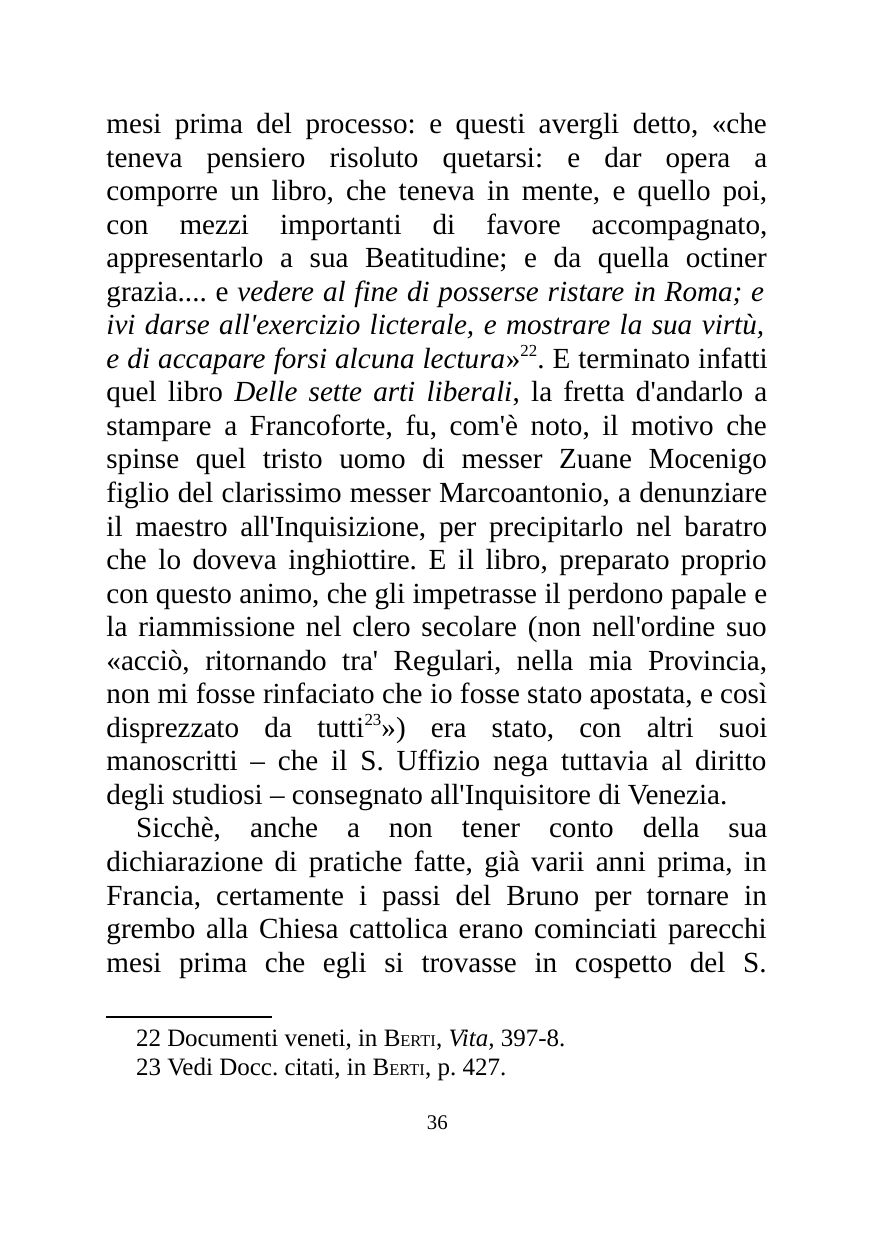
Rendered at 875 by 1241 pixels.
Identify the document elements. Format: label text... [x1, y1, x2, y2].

text Documenti veneti, in Berti, Vita, 397-8. [106, 1023, 768, 1052]
text Vedi Docc. citati, in Berti, p. 427. [106, 1052, 768, 1080]
text mesi prima del processo: e questi avergli detto, «che teneva pensiero risoluto quetarsi: e dar opera a comporre un libro, che teneva in mente, e quello poi, con mezzi importanti di favore accompagnato, appresentarlo a sua Beatitudine; e da quella octiner grazia.... e vedere al fine di posserse ristare in Roma; e ivi darse all'exercizio licterale, e mostrare la sua virtù, e di accapare forsi alcuna lectura». E terminato infatti quel libro Delle sette arti liberali, la fretta d'andarlo a stampare a Francoforte, fu, com'è noto, il motivo che spinse quel tristo uomo di messer Zuane Mocenigo figlio del clarissimo messer Marcoantonio, a denunziare il maestro all'Inquisizione, per precipitarlo nel baratro che lo doveva inghiottire. E il libro, preparato proprio con questo animo, che gli impetrasse il perdono papale e la riammissione nel clero secolare (non nell'ordine suo «acciò, ritornando tra' Regulari, nella mia Provincia, non mi fosse rinfaciato che io fosse stato apostata, e così disprezzato da tutti») era stato, con altri suoi manoscritti – che il S. Uffizio nega tuttavia al diritto degli studiosi – consegnato all'Inquisitore di Venezia. [106, 106, 768, 811]
text Sicchè, anche a non tener conto della sua dichiarazione di pratiche fatte, già varii anni prima, in Francia, certamente i passi del Bruno per tornare in grembo alla Chiesa cattolica erano cominciati parecchi mesi prima che egli si trovasse in cospetto del S. [106, 811, 768, 978]
